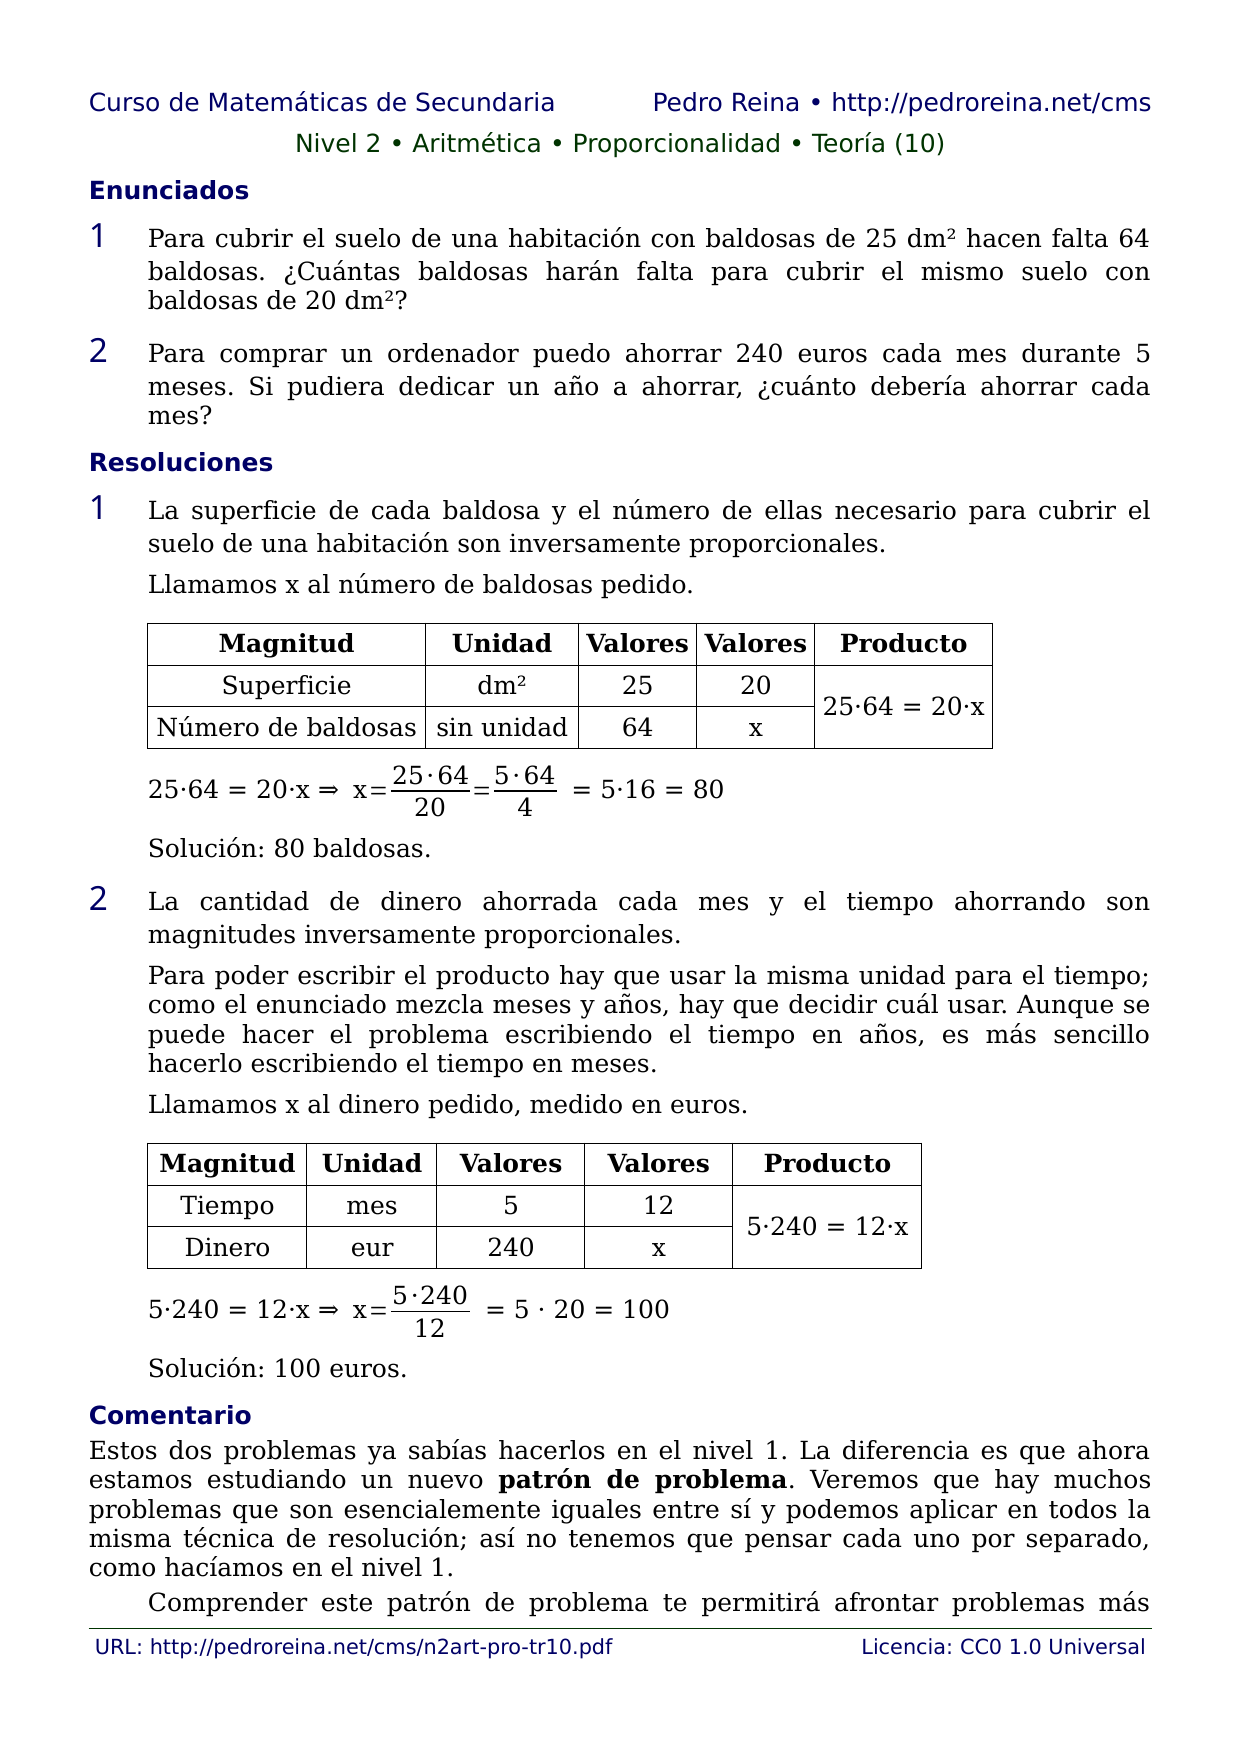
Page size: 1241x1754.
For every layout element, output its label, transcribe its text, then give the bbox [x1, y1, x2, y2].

table_cell 5 [437, 1186, 584, 1226]
table_cell Dinero [148, 1227, 306, 1268]
table_header Magnitud [148, 624, 425, 664]
table_header Valores [585, 1144, 732, 1184]
text Enunciados [88, 176, 1152, 206]
text 5·240 = 12·x ⇒ = 5 · 20 = 100 [148, 1281, 1152, 1343]
list La superficie de cada baldosa y el número de ellas necesario para cubrir el suelo de una habitación son inversamente proporcionales. [88, 483, 1152, 558]
text Solución: 80 baldosas. [148, 834, 1152, 863]
table_cell 5·240 = 12·x [733, 1186, 921, 1268]
text Llamamos x al dinero pedido, medido en euros. [148, 1090, 1152, 1119]
text Solución: 100 euros. [148, 1354, 1152, 1383]
table_cell mes [307, 1186, 436, 1226]
table_header Unidad [426, 624, 578, 664]
text Llamamos x al número de baldosas pedido. [148, 570, 1152, 599]
table_cell x [585, 1227, 732, 1268]
table_cell 25 [579, 666, 696, 706]
table_header Valores [697, 624, 814, 664]
table_cell dm² [426, 666, 578, 706]
table_cell Superficie [148, 666, 425, 706]
table_cell 25·64 = 20·x [815, 666, 992, 748]
list La cantidad de dinero ahorrada cada mes y el tiempo ahorrando son magnitudes inversamente proporcionales. [88, 875, 1152, 950]
text Curso de Matemáticas de Secundaria Pedro Reina • http://pedroreina.net/cms [88, 88, 1152, 118]
text Nivel 2 • Aritmética • Proporcionalidad • Teoría (10) [88, 129, 1152, 159]
text 25·64 = 20·x ⇒ = 5·16 = 80 [148, 761, 1152, 822]
table_cell eur [307, 1227, 436, 1268]
text Comprender este patrón de problema te permitirá afrontar problemas más [88, 1588, 1152, 1617]
table_cell sin unidad [426, 707, 578, 748]
table_cell x [697, 707, 814, 748]
table_cell Número de baldosas [148, 707, 425, 748]
table_cell Tiempo [148, 1186, 306, 1226]
table_cell 20 [697, 666, 814, 706]
table_header Unidad [307, 1144, 436, 1184]
text Comentario [88, 1401, 1152, 1430]
table_header Valores [437, 1144, 584, 1184]
table_cell 240 [437, 1227, 584, 1268]
table_header Magnitud [148, 1144, 306, 1184]
table_cell 12 [585, 1186, 732, 1226]
list Para comprar un ordenador puedo ahorrar 240 euros cada mes durante 5 meses. Si pudiera dedicar un año a ahorrar, ¿cuánto debería ahorrar cada mes? [88, 327, 1152, 431]
text Para poder escribir el producto hay que usar la misma unidad para el tiempo; como el enunciado mezcla meses y años, hay que decidir cuál usar. Aunque se puede hacer el problema escribiendo el tiempo en años, es más sencillo hacerlo escribiendo el tiempo en meses. [148, 962, 1152, 1078]
text Estos dos problemas ya sabías hacerlos en el nivel 1. La diferencia es que ahora estamos estudiando un nuevo patrón de problema. Veremos que hay muchos problemas que son esencialemente iguales entre sí y podemos aplicar en todos la misma técnica de resolución; así no tenemos que pensar cada uno por separado, como hacíamos en el nivel 1. [88, 1436, 1152, 1582]
list Para cubrir el suelo de una habitación con baldosas de 25 dm² hacen falta 64 baldosas. ¿Cuántas baldosas harán falta para cubrir el mismo suelo con baldosas de 20 dm²? [88, 211, 1152, 315]
table_header Producto [733, 1144, 921, 1184]
table_header Producto [815, 624, 992, 664]
table_header Valores [579, 624, 696, 664]
text Resoluciones [88, 448, 1152, 478]
table_cell 64 [579, 707, 696, 748]
